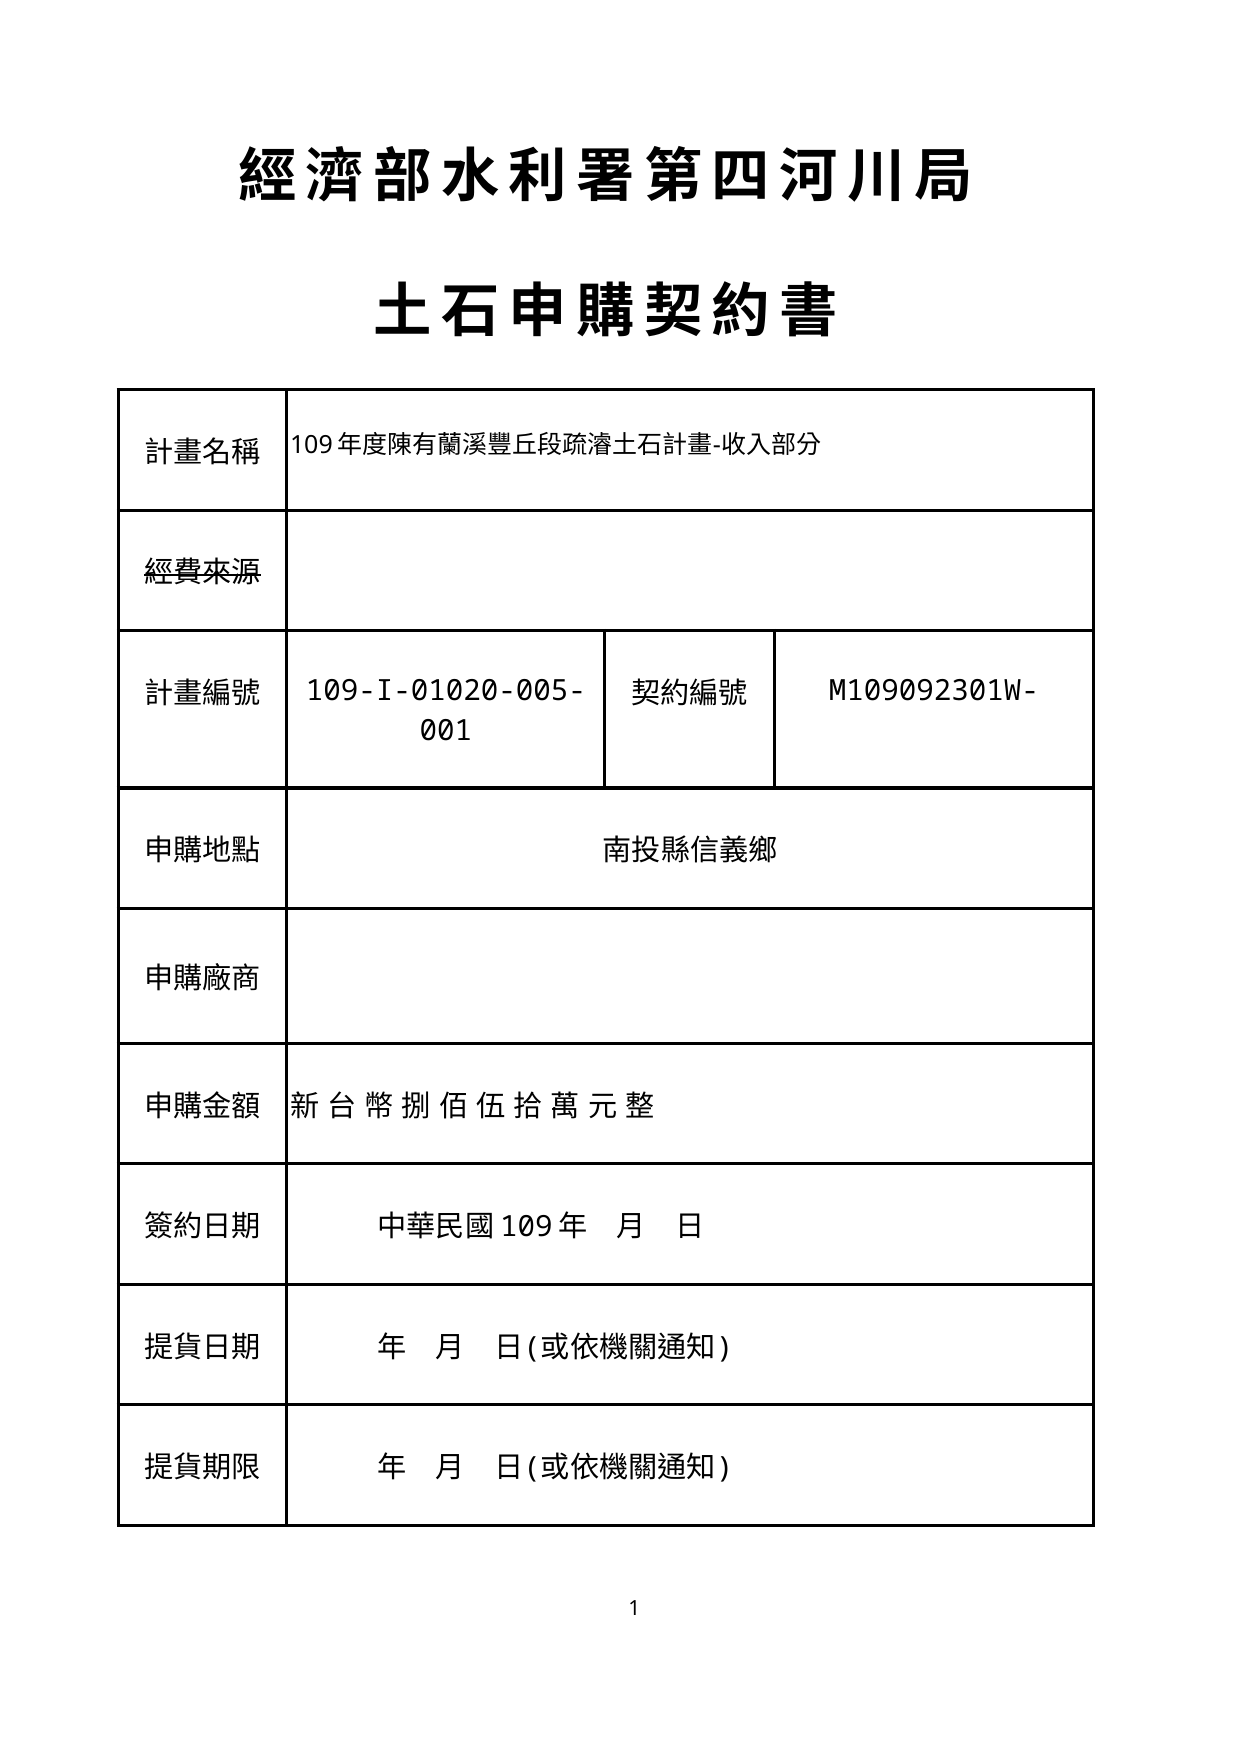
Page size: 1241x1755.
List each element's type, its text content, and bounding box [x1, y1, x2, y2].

table_cell 計畫編號 [120, 632, 285, 786]
table_cell 計畫名稱 [120, 391, 285, 508]
table_cell 經費來源 [120, 512, 285, 629]
table_cell 申購地點 [120, 790, 285, 907]
table_header 經濟部水利署第四河川局 土石申購契約書 [118, 89, 1093, 388]
table_cell 年 月 日(或依機關通知) [288, 1286, 1092, 1403]
table_cell 南投縣信義鄉 [288, 790, 1092, 907]
table_cell 申購金額 [120, 1045, 285, 1162]
table_cell 契約編號 [606, 632, 773, 786]
table_cell 109年度陳有蘭溪豐丘段疏濬土石計畫-收入部分 [288, 391, 1092, 508]
table_cell [288, 910, 1092, 1042]
table_cell 新台幣捌佰伍拾萬元整 [288, 1045, 1092, 1162]
table_cell M109092301W- [776, 632, 1092, 786]
table_cell [288, 512, 1092, 629]
table_cell 提貨日期 [120, 1286, 285, 1403]
table_cell 中華民國109年 月 日 [288, 1165, 1092, 1283]
table_cell 年 月 日(或依機關通知) [288, 1406, 1092, 1524]
table_cell 申購廠商 [120, 910, 285, 1042]
table_cell 簽約日期 [120, 1165, 285, 1283]
table_cell 109-I-01020-005-001 [288, 632, 603, 786]
table_cell 提貨期限 [120, 1406, 285, 1524]
